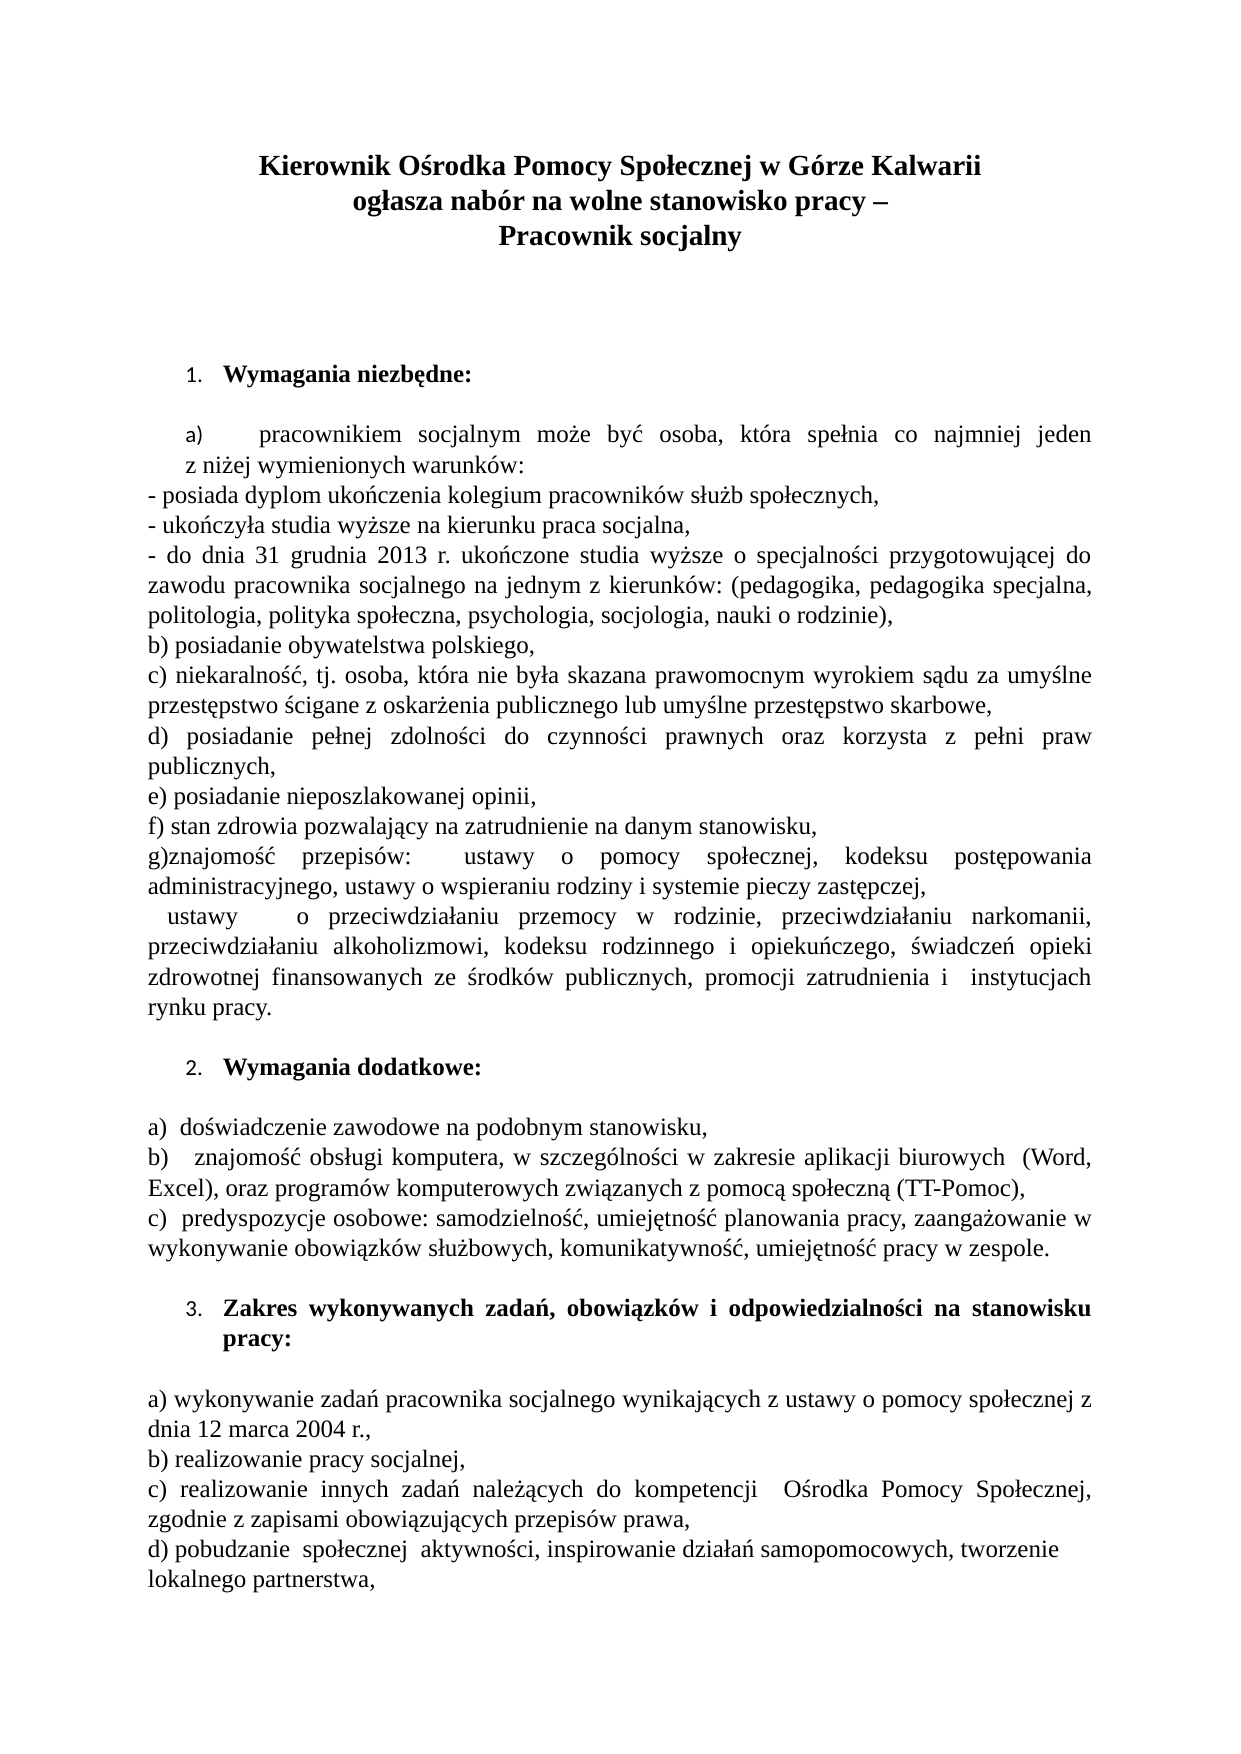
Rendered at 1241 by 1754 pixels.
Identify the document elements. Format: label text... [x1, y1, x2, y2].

text d) posiadanie pełnej zdolności do czynności prawnych oraz korzysta z pełni praw publicznych, [148, 721, 1093, 779]
text - do dnia 31 grudnia 2013 r. ukończone studia wyższe o specjalności przygotowującej do zawodu pracownika socjalnego na jednym z kierunków: (pedagogika, pedagogika specjalna, politologia, polityka społeczna, psychologia, socjologia, nauki o rodzinie), [148, 540, 1093, 629]
list Zakres wykonywanych zadań, obowiązków i odpowiedzialności na stanowisku pracy: [185, 1293, 1093, 1352]
text a) wykonywanie zadań pracownika socjalnego wynikających z ustawy o pomocy społecznej z dnia 12 marca 2004 r., [148, 1384, 1093, 1442]
text b) znajomość obsługi komputera, w szczególności w zakresie aplikacji biurowych (Word, Excel), oraz programów komputerowych związanych z pomocą społeczną (TT-Pomoc), [148, 1142, 1093, 1201]
text ogłasza nabór na wolne stanowisko pracy – [148, 183, 1093, 216]
text e) posiadanie nieposzlakowanej opinii, [148, 781, 1093, 810]
text a) doświadczenie zawodowe na podobnym stanowisku, [148, 1112, 1093, 1141]
text c) niekaralność, tj. osoba, która nie była skazana prawomocnym wyrokiem sądu za umyślne przestępstwo ścigane z oskarżenia publicznego lub umyślne przestępstwo skarbowe, [148, 661, 1093, 719]
text - posiada dyplom ukończenia kolegium pracowników służb społecznych, [148, 480, 1093, 509]
text b) realizowanie pracy socjalnej, [148, 1444, 1093, 1473]
text Kierownik Ośrodka Pomocy Społecznej w Górze Kalwarii [148, 148, 1093, 181]
text c) realizowanie innych zadań należących do kompetencji Ośrodka Pomocy Społecznej, zgodnie z zapisami obowiązujących przepisów prawa, [148, 1474, 1093, 1533]
text b) posiadanie obywatelstwa polskiego, [148, 630, 1093, 659]
list pracownikiem socjalnym może być osoba, która spełnia co najmniej jeden z niżej wymienionych warunków: [185, 419, 1093, 478]
list Wymagania dodatkowe: [185, 1052, 1093, 1081]
text - ukończyła studia wyższe na kierunku praca socjalna, [148, 510, 1093, 539]
list Wymagania niezbędne: [185, 359, 1093, 388]
text d) pobudzanie społecznej aktywności, inspirowanie działań samopomocowych, tworzenie lokalnego partnerstwa, [148, 1534, 1093, 1593]
text f) stan zdrowia pozwalający na zatrudnienie na danym stanowisku, [148, 811, 1093, 840]
text c) predyspozycje osobowe: samodzielność, umiejętność planowania pracy, zaangażowanie w wykonywanie obowiązków służbowych, komunikatywność, umiejętność pracy w zespole. [148, 1203, 1093, 1262]
text ustawy o przeciwdziałaniu przemocy w rodzinie, przeciwdziałaniu narkomanii, przeciwdziałaniu alkoholizmowi, kodeksu rodzinnego i opiekuńczego, świadczeń opieki zdrowotnej finansowanych ze środków publicznych, promocji zatrudnienia i instytucjach rynku pracy. [148, 901, 1093, 1020]
text g)znajomość przepisów: ustawy o pomocy społecznej, kodeksu postępowania administracyjnego, ustawy o wspieraniu rodziny i systemie pieczy zastępczej, [148, 841, 1093, 900]
text Pracownik socjalny [148, 218, 1093, 252]
